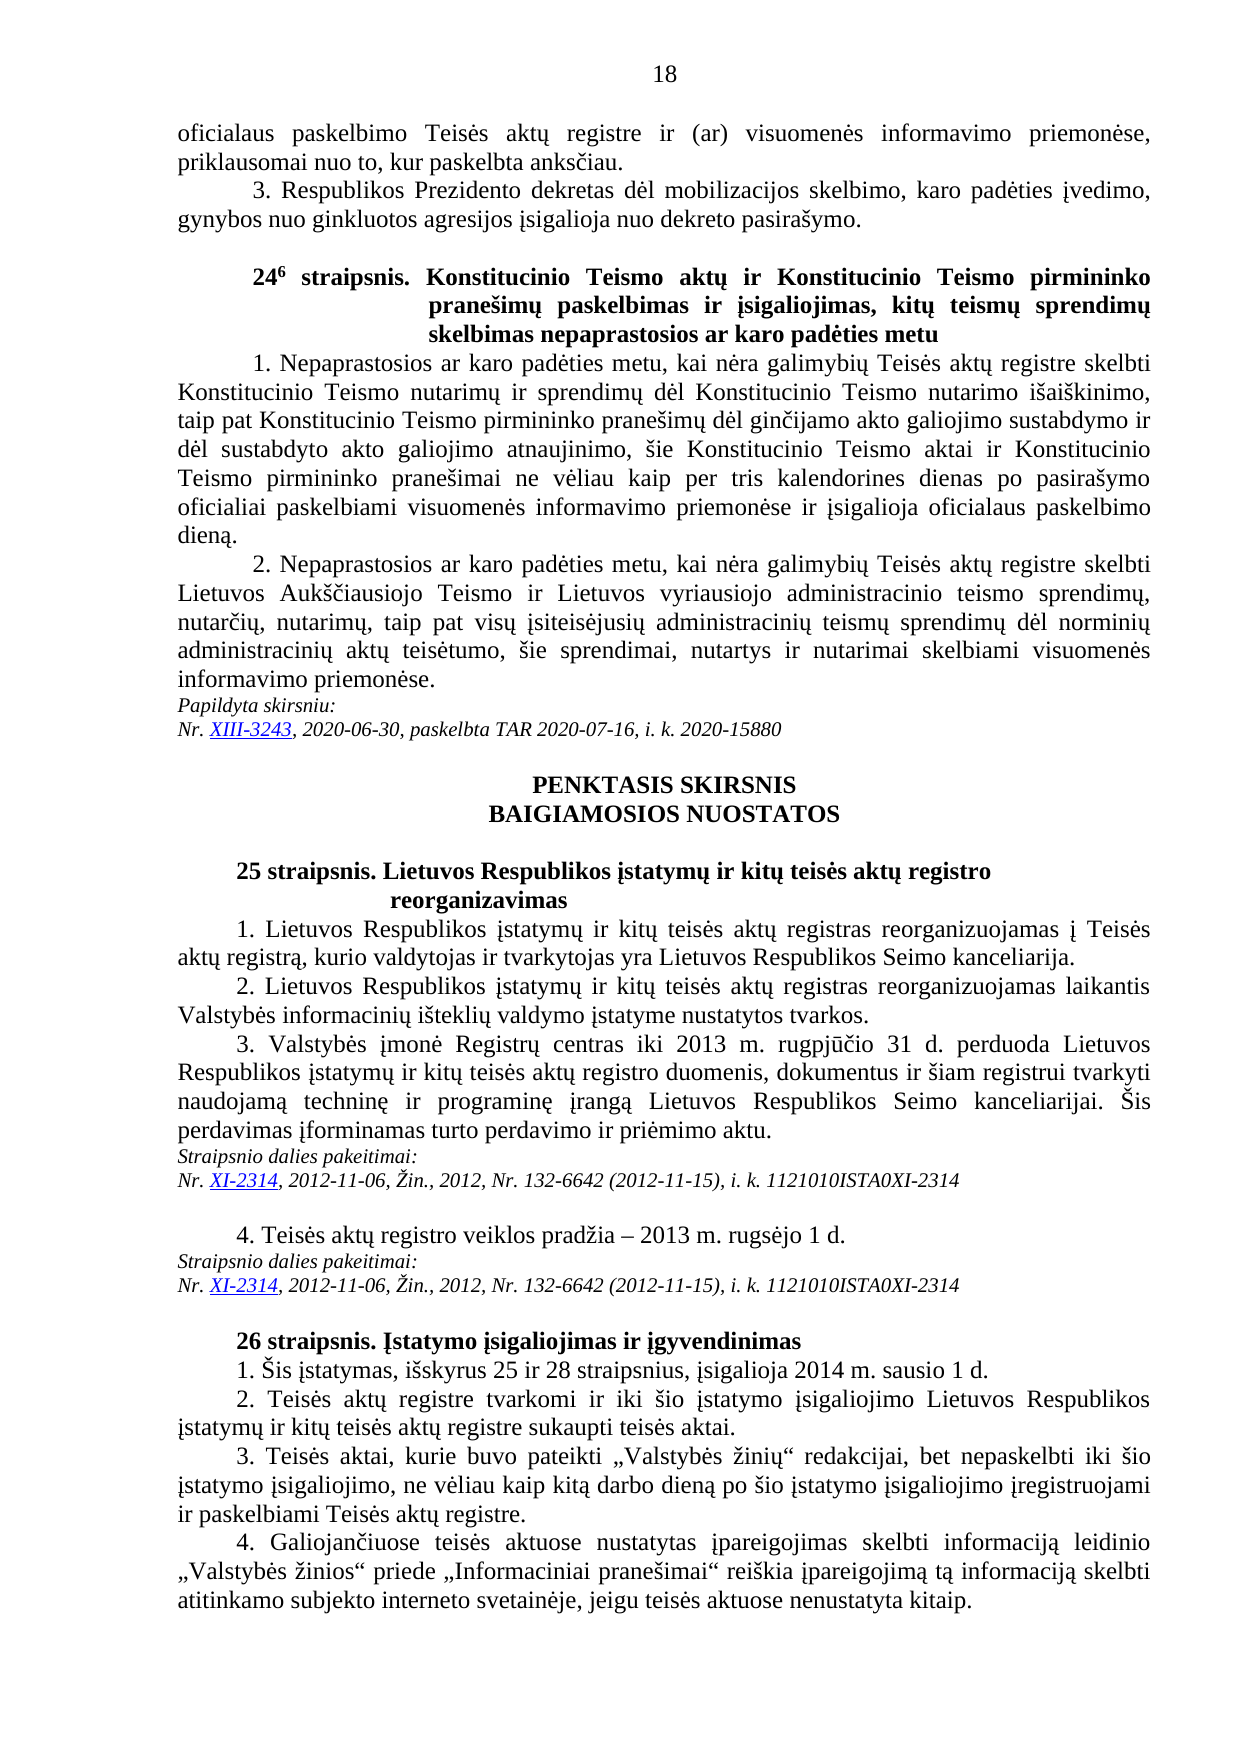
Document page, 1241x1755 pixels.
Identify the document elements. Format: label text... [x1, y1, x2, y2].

text Nr. XI-2314, 2012-11-06, Žin., 2012, Nr. 132-6642 (2012-11-15), i. k. 1121010ISTA0XI-2314 [177, 1168, 1152, 1192]
text Straipsnio dalies pakeitimai: [177, 1249, 1152, 1273]
text 4. Teisės aktų registro veiklos pradžia – 2013 m. rugsėjo 1 d. [177, 1221, 1152, 1249]
text BAIGIAMOSIOS NUOSTATOS [177, 799, 1152, 827]
text 1. Lietuvos Respublikos įstatymų ir kitų teisės aktų registras reorganizuojamas į Teisės aktų registrą, kurio valdytojas ir tvarkytojas yra Lietuvos Respublikos Seimo kanceliarija. [177, 914, 1152, 971]
text 3. Valstybės įmonė Registrų centras iki 2013 m. rugpjūčio 31 d. perduoda Lietuvos Respublikos įstatymų ir kitų teisės aktų registro duomenis, dokumentus ir šiam registrui tvarkyti naudojamą techninę ir programinę įrangą Lietuvos Respublikos Seimo kanceliarijai. Šis perdavimas įforminamas turto perdavimo ir priėmimo aktu. [177, 1029, 1152, 1144]
text 2. Teisės aktų registre tvarkomi ir iki šio įstatymo įsigaliojimo Lietuvos Respublikos įstatymų ir kitų teisės aktų registre sukaupti teisės aktai. [177, 1384, 1152, 1441]
text Straipsnio dalies pakeitimai: [177, 1144, 1152, 1168]
text 26 straipsnis. Įstatymo įsigaliojimas ir įgyvendinimas [177, 1326, 1152, 1355]
text 2. Lietuvos Respublikos įstatymų ir kitų teisės aktų registras reorganizuojamas laikantis Valstybės informacinių išteklių valdymo įstatyme nustatytos tvarkos. [177, 971, 1152, 1029]
text 25 straipsnis. Lietuvos Respublikos įstatymų ir kitų teisės aktų registro reorganizavimas [236, 856, 1152, 914]
text Nr. XIII-3243, 2020-06-30, paskelbta TAR 2020-07-16, i. k. 2020-15880 [177, 717, 1152, 741]
text 3. Respublikos Prezidento dekretas dėl mobilizacijos skelbimo, karo padėties įvedimo, gynybos nuo ginkluotos agresijos įsigalioja nuo dekreto pasirašymo. [177, 176, 1152, 233]
text PENKTASIS SKIRSNIS [177, 770, 1152, 799]
text Nr. XI-2314, 2012-11-06, Žin., 2012, Nr. 132-6642 (2012-11-15), i. k. 1121010ISTA0XI-2314 [177, 1273, 1152, 1297]
text 246 straipsnis. Konstitucinio Teismo aktų ir Konstitucinio Teismo pirmininko pranešimų paskelbimas ir įsigaliojimas, kitų teismų sprendimų skelbimas nepaprastosios ar karo padėties metu [252, 262, 1152, 348]
text 1. Šis įstatymas, išskyrus 25 ir 28 straipsnius, įsigalioja 2014 m. sausio 1 d. [177, 1355, 1152, 1384]
text Papildyta skirsniu: [177, 693, 1152, 717]
text 2. Nepaprastosios ar karo padėties metu, kai nėra galimybių Teisės aktų registre skelbti Lietuvos Aukščiausiojo Teismo ir Lietuvos vyriausiojo administracinio teismo sprendimų, nutarčių, nutarimų, taip pat visų įsiteisėjusių administracinių teismų sprendimų dėl norminių administracinių aktų teisėtumo, šie sprendimai, nutartys ir nutarimai skelbiami visuomenės informavimo priemonėse. [177, 549, 1152, 693]
text 3. Teisės aktai, kurie buvo pateikti „Valstybės žinių“ redakcijai, bet nepaskelbti iki šio įstatymo įsigaliojimo, ne vėliau kaip kitą darbo dieną po šio įstatymo įsigaliojimo įregistruojami ir paskelbiami Teisės aktų registre. [177, 1441, 1152, 1527]
text 4. Galiojančiuose teisės aktuose nustatytas įpareigojimas skelbti informaciją leidinio „Valstybės žinios“ priede „Informaciniai pranešimai“ reiškia įpareigojimą tą informaciją skelbti atitinkamo subjekto interneto svetainėje, jeigu teisės aktuose nenustatyta kitaip. [177, 1527, 1152, 1614]
text oficialaus paskelbimo Teisės aktų registre ir (ar) visuomenės informavimo priemonėse, priklausomai nuo to, kur paskelbta anksčiau. [177, 118, 1152, 176]
text 1. Nepaprastosios ar karo padėties metu, kai nėra galimybių Teisės aktų registre skelbti Konstitucinio Teismo nutarimų ir sprendimų dėl Konstitucinio Teismo nutarimo išaiškinimo, taip pat Konstitucinio Teismo pirmininko pranešimų dėl ginčijamo akto galiojimo sustabdymo ir dėl sustabdyto akto galiojimo atnaujinimo, šie Konstitucinio Teismo aktai ir Konstitucinio Teismo pirmininko pranešimai ne vėliau kaip per tris kalendorines dienas po pasirašymo oficialiai paskelbiami visuomenės informavimo priemonėse ir įsigalioja oficialaus paskelbimo dieną. [177, 348, 1152, 549]
